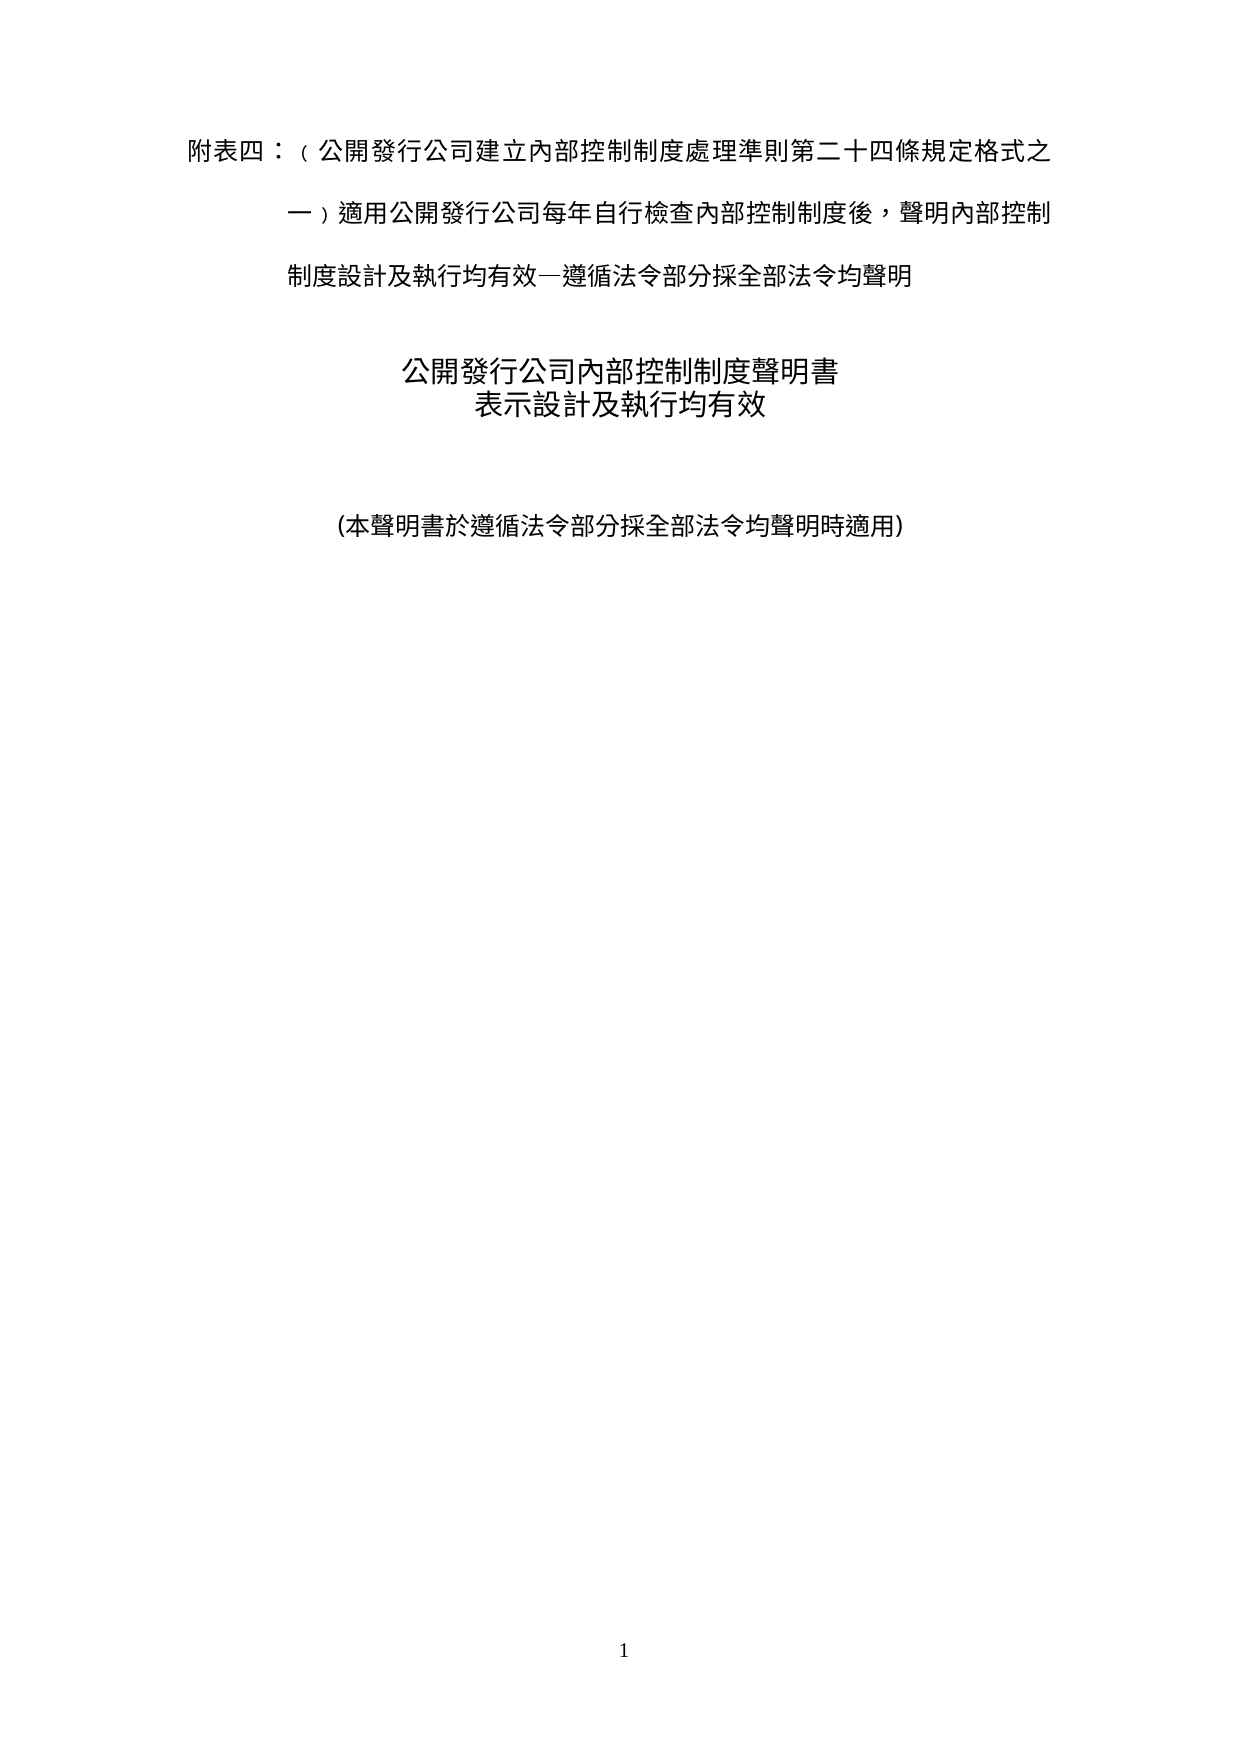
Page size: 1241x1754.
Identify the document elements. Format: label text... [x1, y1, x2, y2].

text 附表四：﹙公開發行公司建立內部控制制度處理準則第二十四條規定格式之一﹚適用公開發行公司每年自行檢查內部控制制度後，聲明內部控制制度設計及執行均有效—遵循法令部分採全部法令均聲明 [187, 108, 1053, 295]
text 公開發行公司內部控制制度聲明書 [187, 358, 1053, 391]
text (本聲明書於遵循法令部分採全部法令均聲明時適用) [187, 483, 1053, 545]
text 表示設計及執行均有效 [187, 391, 1053, 424]
